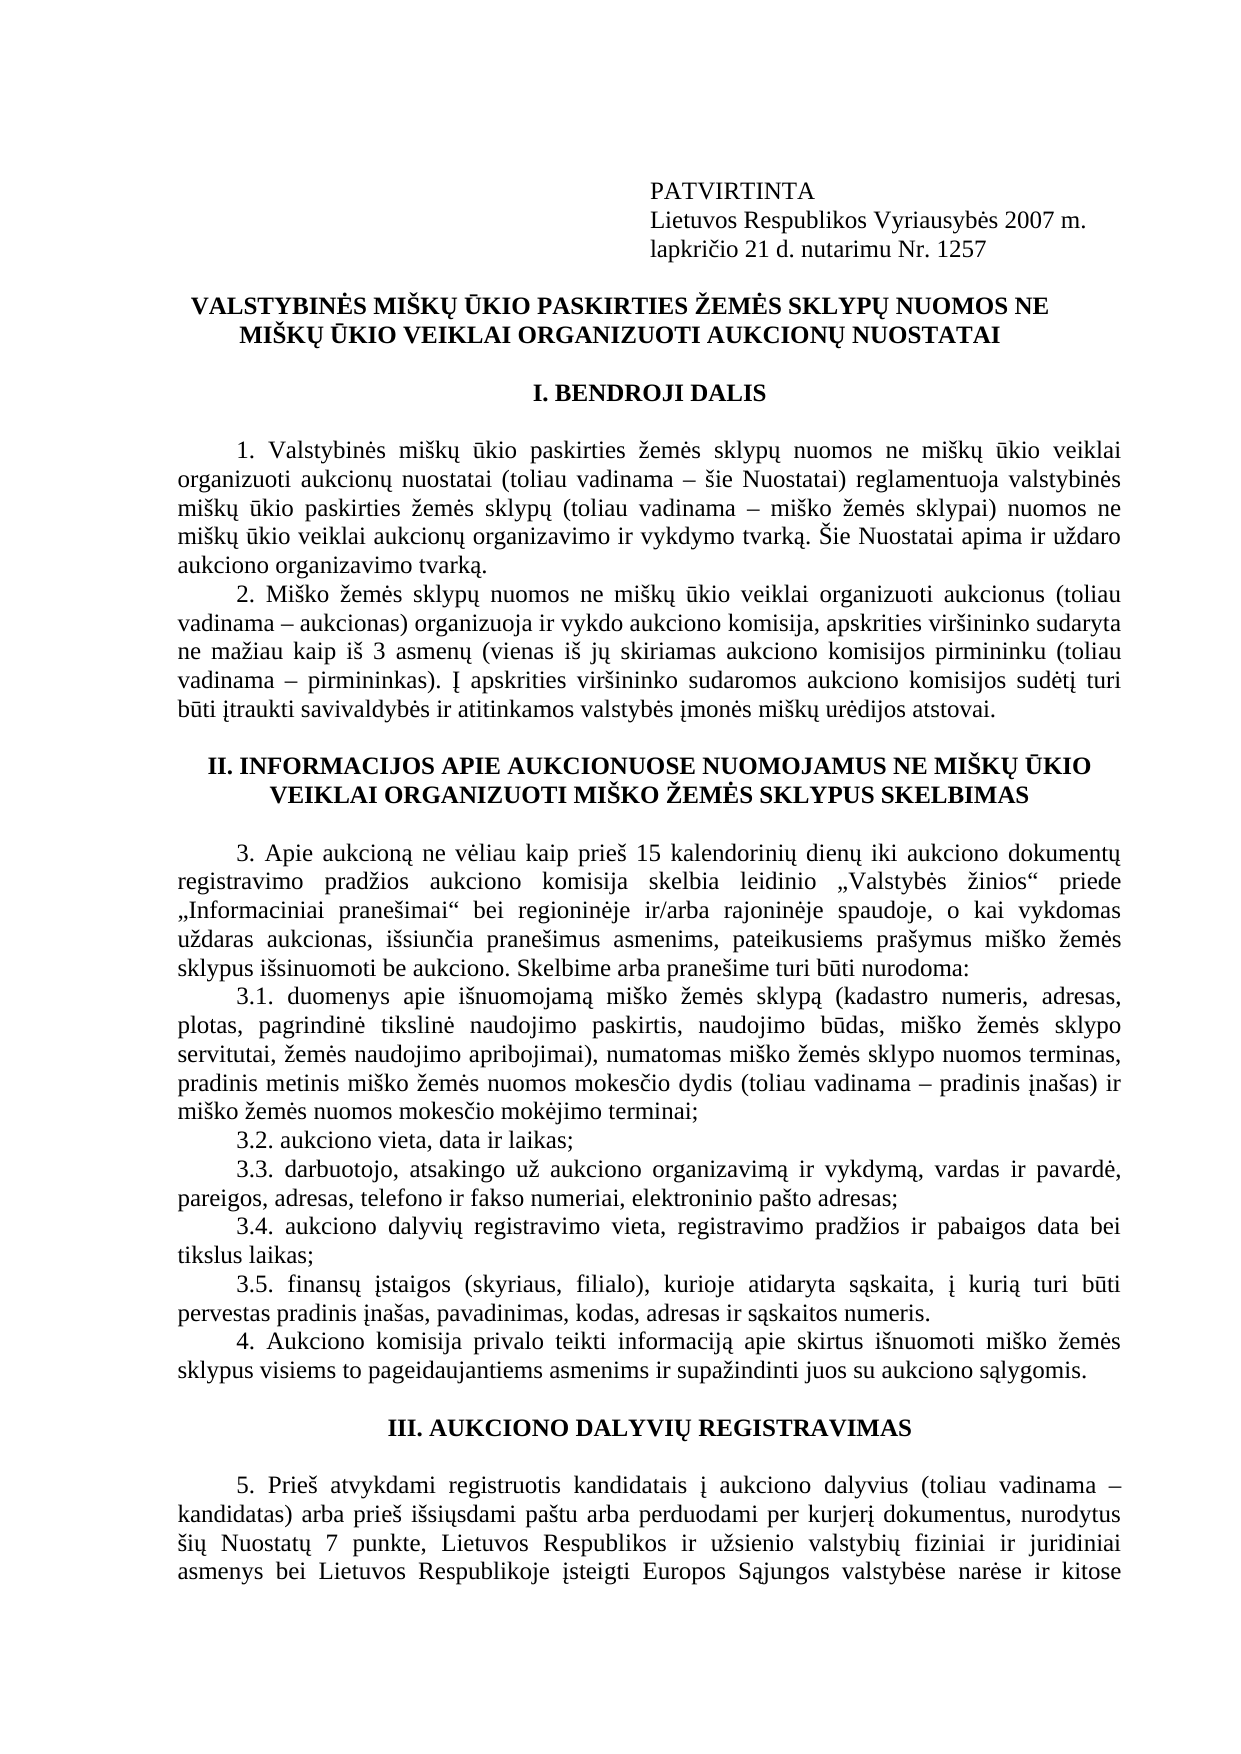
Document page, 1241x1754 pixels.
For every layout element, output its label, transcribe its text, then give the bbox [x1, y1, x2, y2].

text Patvirtinta [650, 176, 1122, 205]
text iii. Aukciono dalyvių registravimas [177, 1413, 1122, 1441]
text 1. Valstybinės miškų ūkio paskirties žemės sklypų nuomos ne miškų ūkio veiklai organizuoti aukcionų nuostatai (toliau vadinama – šie Nuostatai) reglamentuoja valstybinės miškų ūkio paskirties žemės sklypų (toliau vadinama – miško žemės sklypai) nuomos ne miškų ūkio veiklai aukcionų organizavimo ir vykdymo tvarką. Šie Nuostatai apima ir uždaro aukciono organizavimo tvarką. [177, 435, 1122, 579]
text 3.2. aukciono vieta, data ir laikas; [177, 1125, 1122, 1154]
text 2. Miško žemės sklypų nuomos ne miškų ūkio veiklai organizuoti aukcionus (toliau vadinama – aukcionas) organizuoja ir vykdo aukciono komisija, apskrities viršininko sudaryta ne mažiau kaip iš 3 asmenų (vienas iš jų skiriamas aukciono komisijos pirmininku (toliau vadinama – pirmininkas). Į apskrities viršininko sudaromos aukciono komisijos sudėtį turi būti įtraukti savivaldybės ir atitinkamos valstybės įmonės miškų urėdijos atstovai. [177, 579, 1122, 723]
text 3.4. aukciono dalyvių registravimo vieta, registravimo pradžios ir pabaigos data bei tikslus laikas; [177, 1211, 1122, 1269]
text 3. Apie aukcioną ne vėliau kaip prieš 15 kalendorinių dienų iki aukciono dokumentų registravimo pradžios aukciono komisija skelbia leidinio „Valstybės žinios“ priede „Informaciniai pranešimai“ bei regioninėje ir/arba rajoninėje spaudoje, o kai vykdomas uždaras aukcionas, išsiunčia pranešimus asmenims, pateikusiems prašymus miško žemės sklypus išsinuomoti be aukciono. Skelbime arba pranešime turi būti nurodoma: [177, 838, 1122, 981]
text ii. Informacijos apie aukcionuose nuomojamus ne miškų ūkio veiklai ORGANIZUOTI miško žemės sklypus skelbimas [177, 751, 1122, 809]
text 3.3. darbuotojo, atsakingo už aukciono organizavimą ir vykdymą, vardas ir pavardė, pareigos, adresas, telefono ir fakso numeriai, elektroninio pašto adresas; [177, 1154, 1122, 1211]
text 3.5. finansų įstaigos (skyriaus, filialo), kurioje atidaryta sąskaita, į kurią turi būti pervestas pradinis įnašas, pavadinimas, kodas, adresas ir sąskaitos numeris. [177, 1269, 1122, 1326]
text 4. Aukciono komisija privalo teikti informaciją apie skirtus išnuomoti miško žemės sklypus visiems to pageidaujantiems asmenims ir supažindinti juos su aukciono sąlygomis. [177, 1326, 1122, 1384]
text I. Bendroji dalis [177, 378, 1122, 406]
text 5. Prieš atvykdami registruotis kandidatais į aukciono dalyvius (toliau vadinama – kandidatas) arba prieš išsiųsdami paštu arba perduodami per kurjerį dokumentus, nurodytus šių Nuostatų 7 punkte, Lietuvos Respublikos ir užsienio valstybių fiziniai ir juridiniai asmenys bei Lietuvos Respublikoje įsteigti Europos Sąjungos valstybėse narėse ir kitose [177, 1470, 1122, 1585]
text 3.1. duomenys apie išnuomojamą miško žemės sklypą (kadastro numeris, adresas, plotas, pagrindinė tikslinė naudojimo paskirtis, naudojimo būdas, miško žemės sklypo servitutai, žemės naudojimo apribojimai), numatomas miško žemės sklypo nuomos terminas, pradinis metinis miško žemės nuomos mokesčio dydis (toliau vadinama – pradinis įnašas) ir miško žemės nuomos mokesčio mokėjimo terminai; [177, 981, 1122, 1125]
text Lietuvos Respublikos Vyriausybės 2007 m. lapkričio 21 d. nutarimu Nr. 1257 [650, 205, 1122, 263]
text valstybinės MIŠKŲ ŪKIO PASKIRTIES žemės sklypų nuomos ne MIŠKŲ ūkio veiklai organizuoti aukcionų nuostatai [177, 291, 1063, 349]
